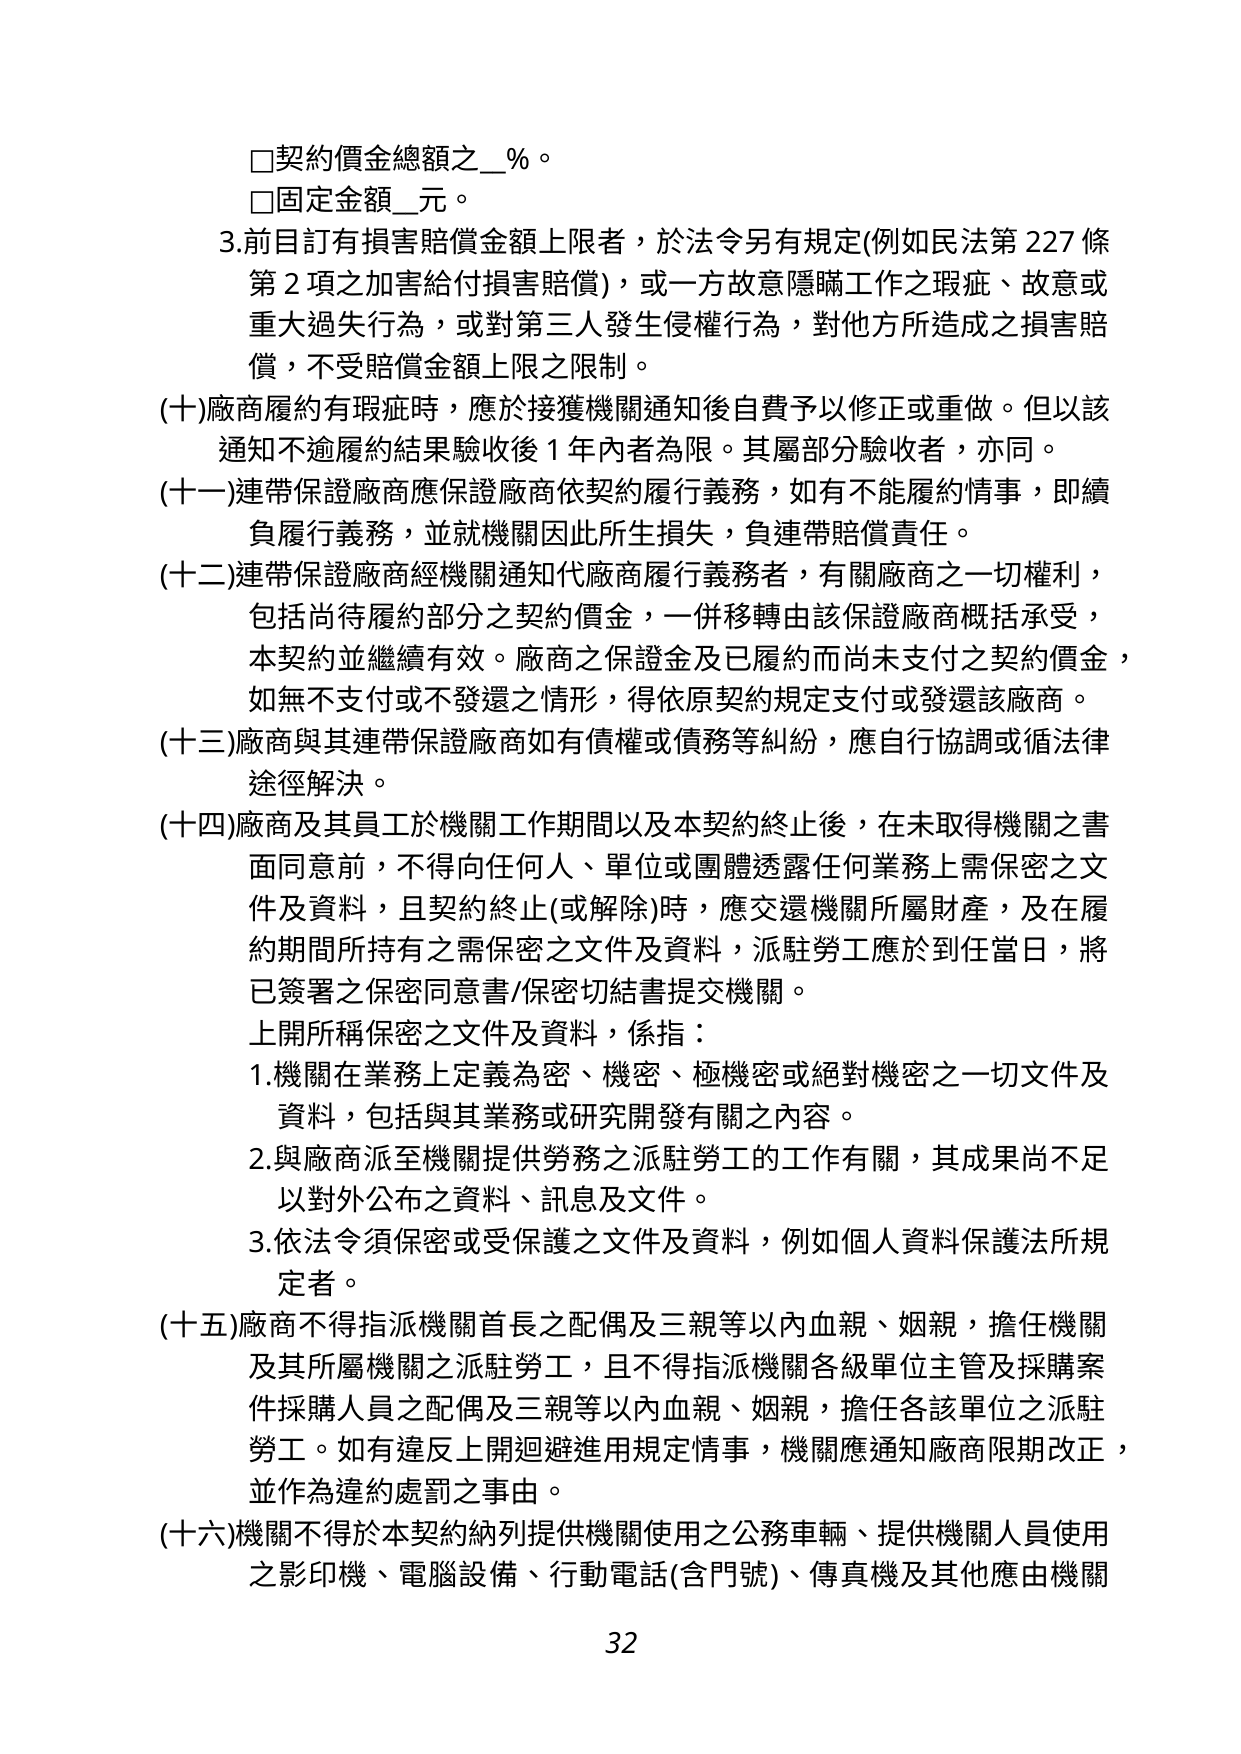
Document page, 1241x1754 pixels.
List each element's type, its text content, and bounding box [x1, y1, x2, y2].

text (十六)機關不得於本契約納列提供機關使用之公務車輛、提供機關人員使用之影印機、電腦設備、行動電話(含門號)、傳真機及其他應由機關 [159, 1511, 1110, 1594]
text (十一)連帶保證廠商應保證廠商依契約履行義務，如有不能履約情事，即續負履行義務，並就機關因此所生損失，負連帶賠償責任。 [159, 469, 1110, 552]
text 上開所稱保密之文件及資料，係指： [248, 1011, 1108, 1052]
text (十五)廠商不得指派機關首長之配偶及三親等以內血親、姻親，擔任機關及其所屬機關之派駐勞工，且不得指派機關各級單位主管及採購案件採購人員之配偶及三親等以內血親、姻親，擔任各該單位之派駐勞工。如有違反上開迴避進用規定情事，機關應通知廠商限期改正，並作為違約處罰之事由。 [159, 1302, 1108, 1511]
text □固定金額__元。 [248, 177, 1110, 219]
text 3.前目訂有損害賠償金額上限者，於法令另有規定(例如民法第227條第2項之加害給付損害賠償)，或一方故意隱瞞工作之瑕疵、故意或重大過失行為，或對第三人發生侵權行為，對他方所造成之損害賠償，不受賠償金額上限之限制。 [218, 219, 1110, 386]
text 3.依法令須保密或受保護之文件及資料，例如個人資料保護法所規定者。 [248, 1219, 1110, 1302]
text □契約價金總額之__%。 [248, 136, 1110, 177]
text 1.機關在業務上定義為密、機密、極機密或絕對機密之一切文件及資料，包括與其業務或研究開發有關之內容。 [248, 1052, 1110, 1136]
text 2.與廠商派至機關提供勞務之派駐勞工的工作有關，其成果尚不足以對外公布之資料、訊息及文件。 [248, 1136, 1110, 1219]
text (十)廠商履約有瑕疵時，應於接獲機關通知後自費予以修正或重做。但以該通知不逾履約結果驗收後1年內者為限。其屬部分驗收者，亦同。 [159, 386, 1110, 469]
text (十三)廠商與其連帶保證廠商如有債權或債務等糾紛，應自行協調或循法律途徑解決。 [159, 719, 1110, 802]
text (十二)連帶保證廠商經機關通知代廠商履行義務者，有關廠商之一切權利，包括尚待履約部分之契約價金，一併移轉由該保證廠商概括承受，本契約並繼續有效。廠商之保證金及已履約而尚未支付之契約價金，如無不支付或不發還之情形，得依原契約規定支付或發還該廠商。 [159, 552, 1110, 719]
text (十四)廠商及其員工於機關工作期間以及本契約終止後，在未取得機關之書面同意前，不得向任何人、單位或團體透露任何業務上需保密之文件及資料，且契約終止(或解除)時，應交還機關所屬財產，及在履約期間所持有之需保密之文件及資料，派駐勞工應於到任當日，將已簽署之保密同意書/保密切結書提交機關。 [159, 802, 1110, 1011]
